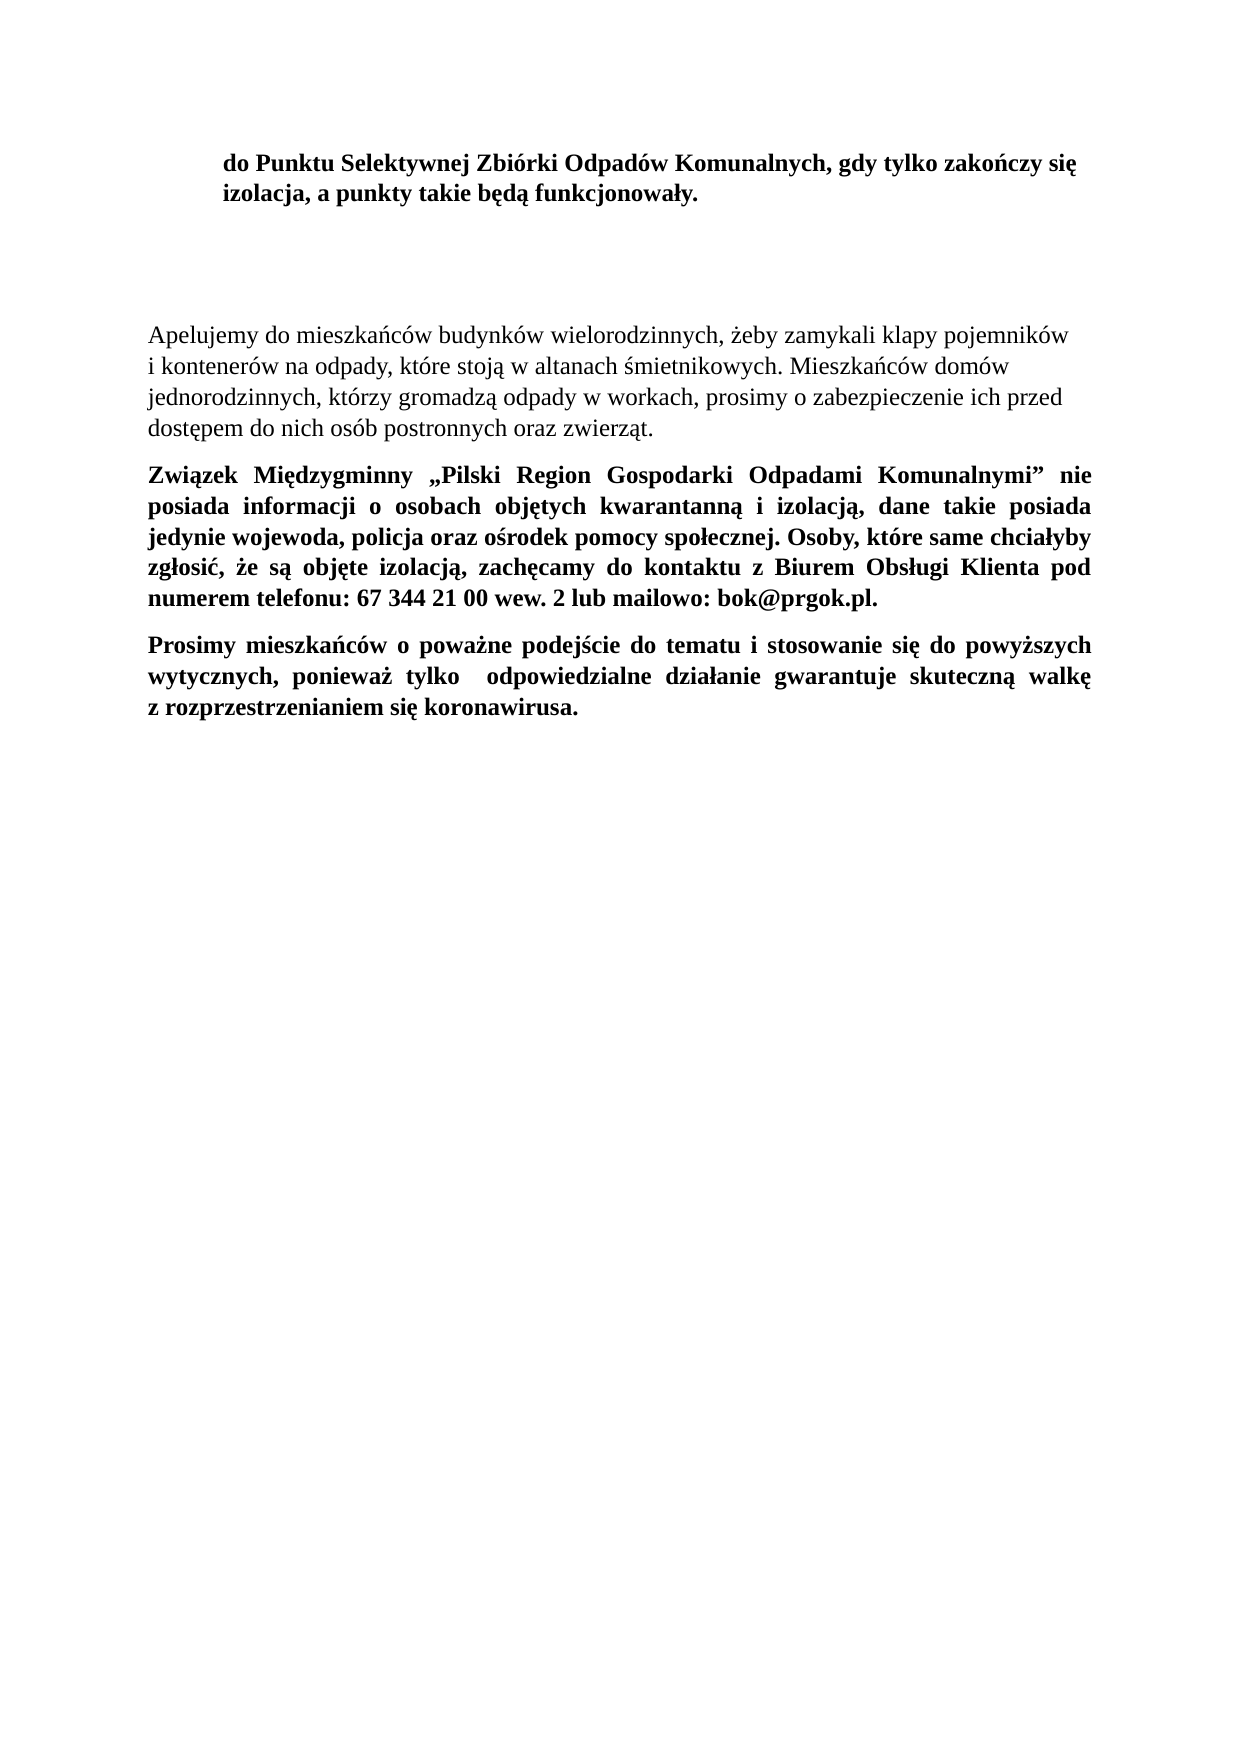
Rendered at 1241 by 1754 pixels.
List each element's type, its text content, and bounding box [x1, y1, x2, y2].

text Prosimy mieszkańców o poważne podejście do tematu i stosowanie się do powyższych wytycznych, ponieważ tylko odpowiedzialne działanie gwarantuje skuteczną walkę z rozprzestrzenianiem się koronawirusa. [148, 630, 1093, 721]
text Związek Międzygminny „Pilski Region Gospodarki Odpadami Komunalnymi” nie posiada informacji o osobach objętych kwarantanną i izolacją, dane takie posiada jedynie wojewoda, policja oraz ośrodek pomocy społecznej. Osoby, które same chciałyby zgłosić, że są objęte izolacją, zachęcamy do kontaktu z Biurem Obsługi Klienta pod numerem telefonu: 67 344 21 00 wew. 2 lub mailowo: bok@prgok.pl. [148, 460, 1093, 612]
list do Punktu Selektywnej Zbiórki Odpadów Komunalnych, gdy tylko zakończy się izolacja, a punkty takie będą funkcjonowały. [185, 148, 1093, 207]
text Apelujemy do mieszkańców budynków wielorodzinnych, żeby zamykali klapy pojemników i kontenerów na odpady, które stoją w altanach śmietnikowych. Mieszkańców domów jednorodzinnych, którzy gromadzą odpady w workach, prosimy o zabezpieczenie ich przed dostępem do nich osób postronnych oraz zwierząt. [148, 321, 1093, 441]
